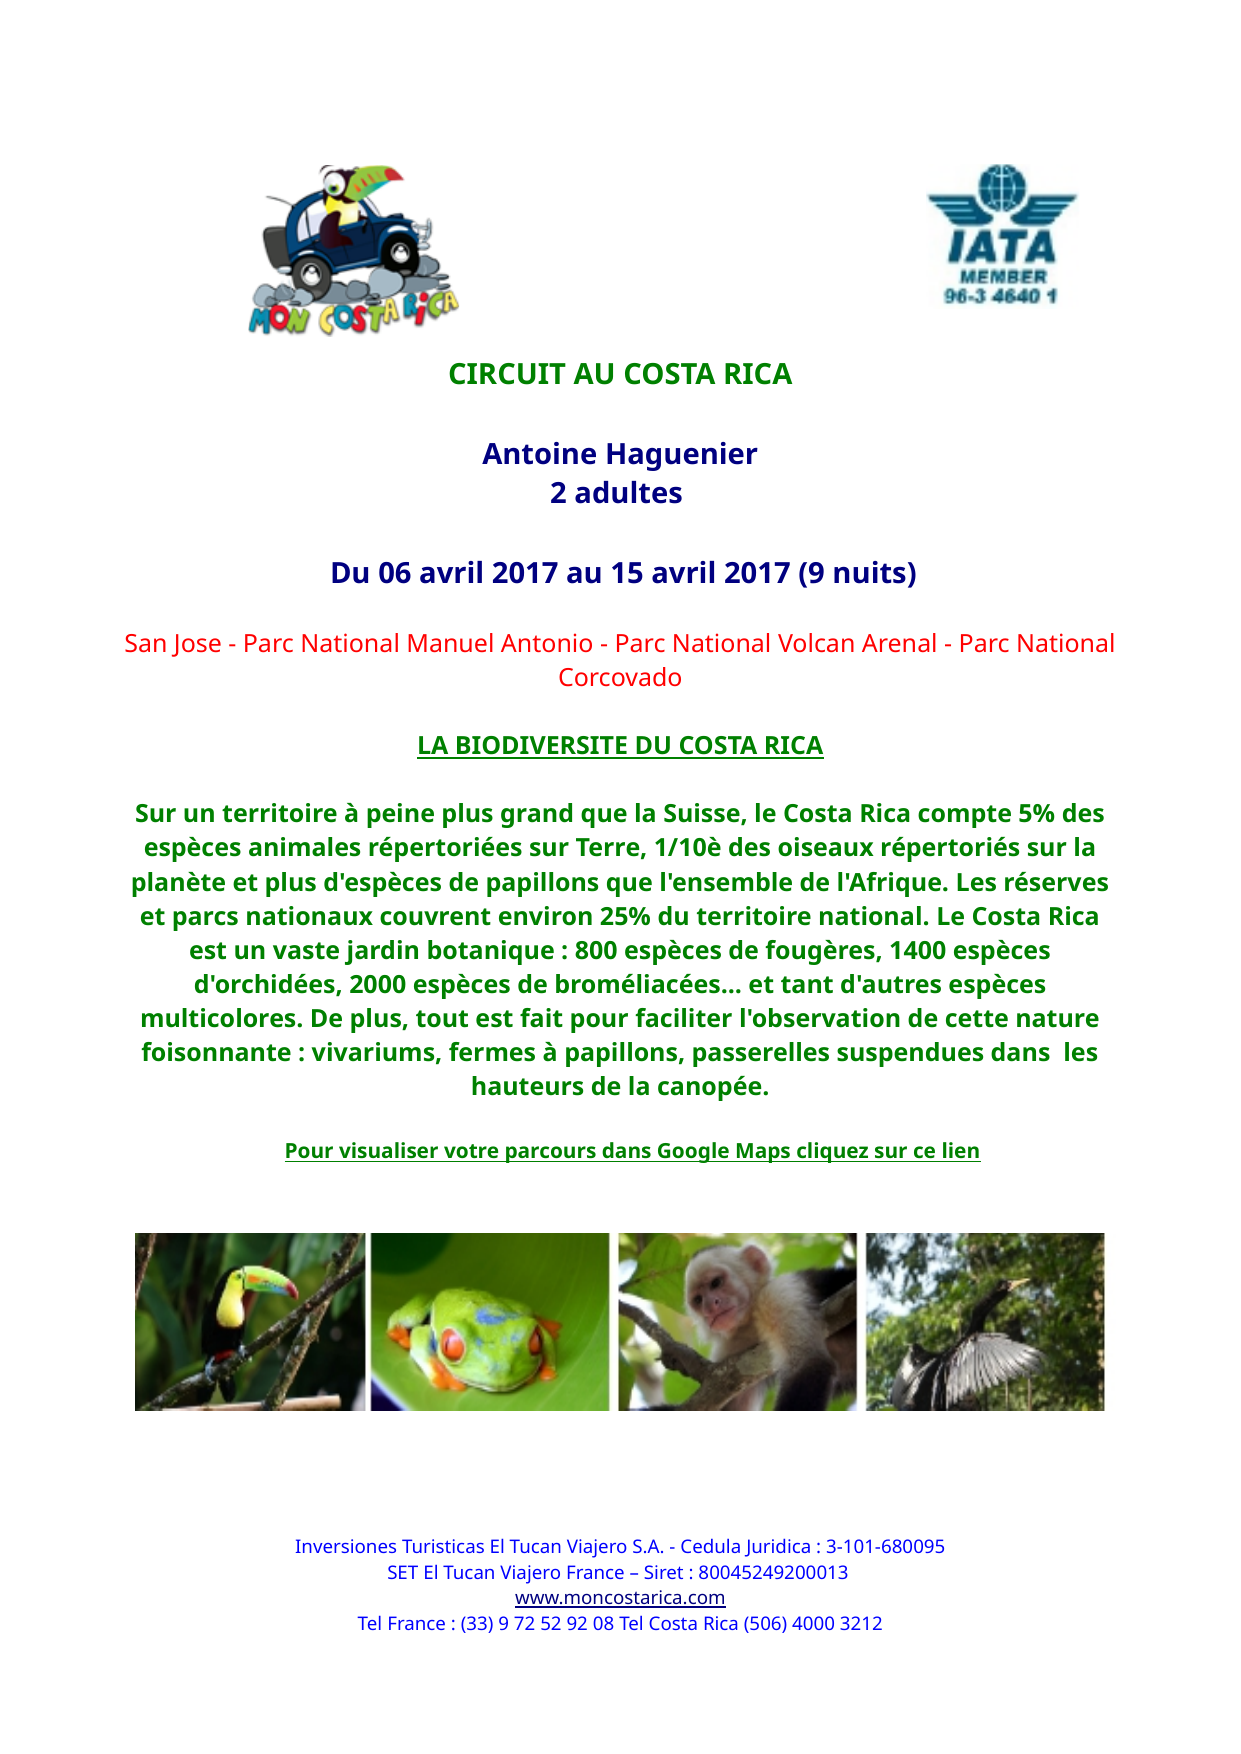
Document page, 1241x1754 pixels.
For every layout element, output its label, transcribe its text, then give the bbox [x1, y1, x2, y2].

text LA BIODIVERSITE DU COSTA RICA [118, 728, 1122, 762]
text Pour visualiser votre parcours dans Google Maps cliquez sur ce lien [118, 1137, 1146, 1165]
table_header [118, 118, 620, 353]
text Du 06 avril 2017 au 15 avril 2017 (9 nuits) [118, 552, 1122, 592]
text 2 adultes [118, 473, 1122, 512]
text CIRCUIT AU COSTA RICA [118, 353, 1122, 393]
text Sur un territoire à peine plus grand que la Suisse, le Costa Rica compte 5% des espèces animales répertoriées sur Terre, 1/10è des oiseaux répertoriés sur la planète et plus d'espèces de papillons que l'ensemble de l'Afrique. Les réserves et parcs nationaux couvrent environ 25% du territoire national. Le Costa Rica est un vaste jardin botanique : 800 espèces de fougères, 1400 espèces d'orchidées, 2000 espèces de broméliacées... et tant d'autres espèces multicolores. De plus, tout est fait pour faciliter l'observation de cette nature foisonnante : vivariums, fermes à papillons, passerelles suspendues dans les hauteurs de la canopée. [118, 796, 1122, 1103]
text San Jose - Parc National Manuel Antonio - Parc National Volcan Arenal - Parc National Corcovado [118, 626, 1122, 694]
picture [926, 164, 1080, 309]
picture [135, 1233, 1116, 1411]
text Antoine Haguenier [118, 433, 1122, 473]
picture [248, 165, 460, 337]
table_header [620, 118, 1122, 353]
